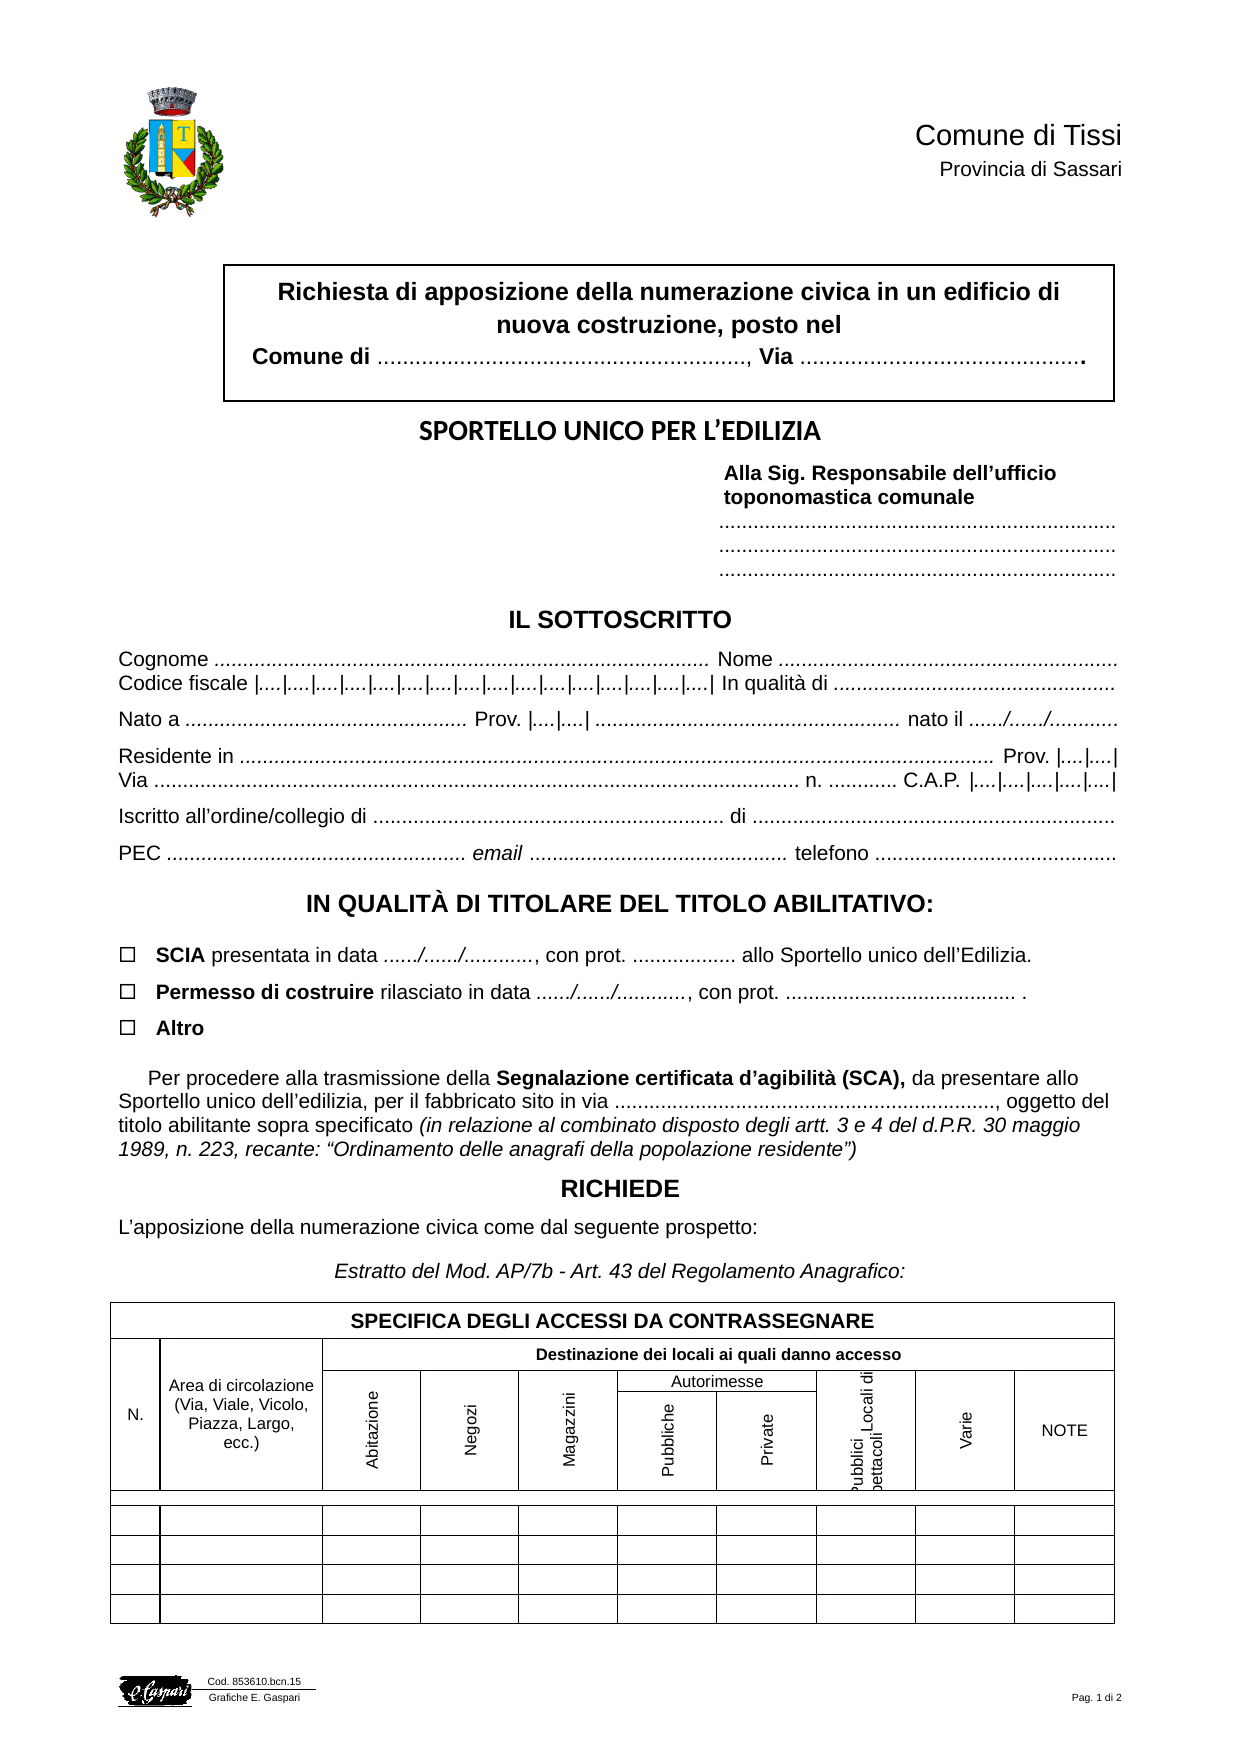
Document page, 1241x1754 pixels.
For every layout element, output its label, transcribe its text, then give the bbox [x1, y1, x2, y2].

table_cell Varie [916, 1371, 1014, 1489]
table_cell Area di circolazione (Via, Viale, Vicolo, Piazza, Largo, ecc.) [161, 1339, 322, 1489]
table_cell Autorimesse [618, 1371, 816, 1391]
table_cell [916, 1491, 1014, 1505]
table_cell [817, 1565, 915, 1594]
table_cell [519, 1565, 617, 1594]
table_cell [421, 1565, 518, 1594]
table_cell [161, 1536, 322, 1564]
table_cell Pubbliche [618, 1392, 716, 1489]
table_cell [161, 1565, 322, 1594]
picture [122, 87, 224, 219]
table_cell Negozi [421, 1371, 518, 1489]
text ..................................................................... [718, 508, 1122, 532]
text Estratto del Mod. AP/7b - Art. 43 del Regolamento Anagrafico: [118, 1258, 1122, 1282]
table_cell [519, 1595, 617, 1623]
table_cell [161, 1595, 322, 1623]
text PEC .................................................... email ............................................. telefono .......................................... [118, 840, 1122, 864]
text Comune di Tissi [224, 118, 1122, 152]
list Altro [118, 1016, 1122, 1040]
text Iscritto all’ordine/collegio di ............................................................. di ............................................................... [118, 804, 1122, 828]
table_cell [111, 1506, 159, 1534]
table_cell [618, 1565, 716, 1594]
picture [118, 1674, 192, 1706]
text toponomastica comunale [118, 484, 1122, 508]
table_cell [1015, 1536, 1114, 1564]
table_cell Abitazione [323, 1371, 420, 1489]
table_cell [323, 1506, 420, 1534]
text L’apposizione della numerazione civica come dal seguente prospetto: [118, 1215, 1122, 1239]
table_cell Private [717, 1392, 816, 1489]
table_cell [111, 1565, 159, 1594]
subtitle RICHIEDE [118, 1174, 1122, 1202]
table_cell [421, 1491, 519, 1505]
table_cell [916, 1506, 1014, 1534]
text ..................................................................... [718, 532, 1122, 556]
table_cell Locali di Pubblici spettacoli [817, 1371, 915, 1489]
table_cell Magazzini [519, 1371, 617, 1489]
text ..................................................................... [718, 556, 1122, 580]
table_cell [618, 1595, 716, 1623]
table_cell [817, 1595, 915, 1623]
table_cell [618, 1491, 717, 1505]
table_cell [618, 1506, 716, 1534]
table_cell [111, 1536, 159, 1564]
table_cell [323, 1565, 420, 1594]
table_cell [717, 1536, 816, 1564]
table_cell N. [111, 1339, 159, 1489]
table_cell [323, 1595, 420, 1623]
list SCIA presentata in data ....../....../............, con prot. .................. allo Sportello unico dell’Edilizia. [118, 943, 1122, 967]
table_cell [618, 1536, 716, 1564]
table_cell [1015, 1565, 1114, 1594]
table_cell [717, 1565, 816, 1594]
text Per procedere alla trasmissione della Segnalazione certificata d’agibilità (SCA), da presentare allo Sportello unico dell’edilizia, per il fabbricato sito in via .................................................................., oggetto del titolo abilitante sopra specificato (in relazione al combinato disposto degli artt. 3 e 4 del d.P.R. 30 maggio 1989, n. 223, recante: “Ordinamento delle anagrafi della popolazione residente”) [118, 1065, 1122, 1161]
table_cell [816, 1491, 916, 1505]
text Provincia di Sassari [224, 157, 1122, 181]
subtitle SPORTELLO UNICO PER L’EDILIZIA [118, 412, 1122, 447]
table_cell [421, 1506, 518, 1534]
table_cell [916, 1595, 1014, 1623]
table_cell [717, 1595, 816, 1623]
list Permesso di costruire rilasciato in data ....../....../............, con prot. ........................................ . [118, 980, 1122, 1004]
table_cell [160, 1491, 322, 1505]
table_cell [421, 1595, 518, 1623]
table_cell [111, 1595, 159, 1623]
table_cell [161, 1506, 322, 1534]
text IN QUALITÀ DI TITOLARE DEL TITOLO ABILITATIVO: [118, 889, 1122, 918]
table_cell [111, 1491, 160, 1505]
table_cell [817, 1536, 915, 1564]
table_cell [817, 1506, 915, 1534]
table_cell [916, 1536, 1014, 1564]
table_cell [916, 1565, 1014, 1594]
table_cell Destinazione dei locali ai quali danno accesso [323, 1339, 1114, 1370]
table_cell [717, 1491, 816, 1505]
table_cell [519, 1506, 617, 1534]
text Alla Sig. Responsabile dell’ufficio [118, 461, 1122, 484]
table_cell [1014, 1491, 1114, 1505]
table_cell [1015, 1506, 1114, 1534]
text Cognome ...................................................................................... Nome ........................................................... Codice fiscale |....|....|....|....|....|....|....|....|....|....|....|....|....|....|....|....| In qualità di ................................................. [118, 647, 1122, 694]
table_cell NOTE [1015, 1371, 1114, 1489]
table_cell [322, 1491, 421, 1505]
text IL SOTTOSCRITTO [118, 605, 1122, 634]
text Residente in ................................................................................................................................... Prov. |....|....| Via ................................................................................................................ n. ............ C.A.P. |....|....|....|....|....| [118, 743, 1122, 791]
table_cell [717, 1506, 816, 1534]
text Nato a ................................................. Prov. |....|....| ..................................................... nato il ....../....../............ [118, 707, 1122, 731]
table_cell [1015, 1595, 1114, 1623]
table_cell [519, 1536, 617, 1564]
table_cell [421, 1536, 518, 1564]
table_cell [323, 1536, 420, 1564]
table_cell [519, 1491, 617, 1505]
table_header SPECIFICA DEGLI ACCESSI DA CONTRASSEGNARE [111, 1303, 1114, 1338]
